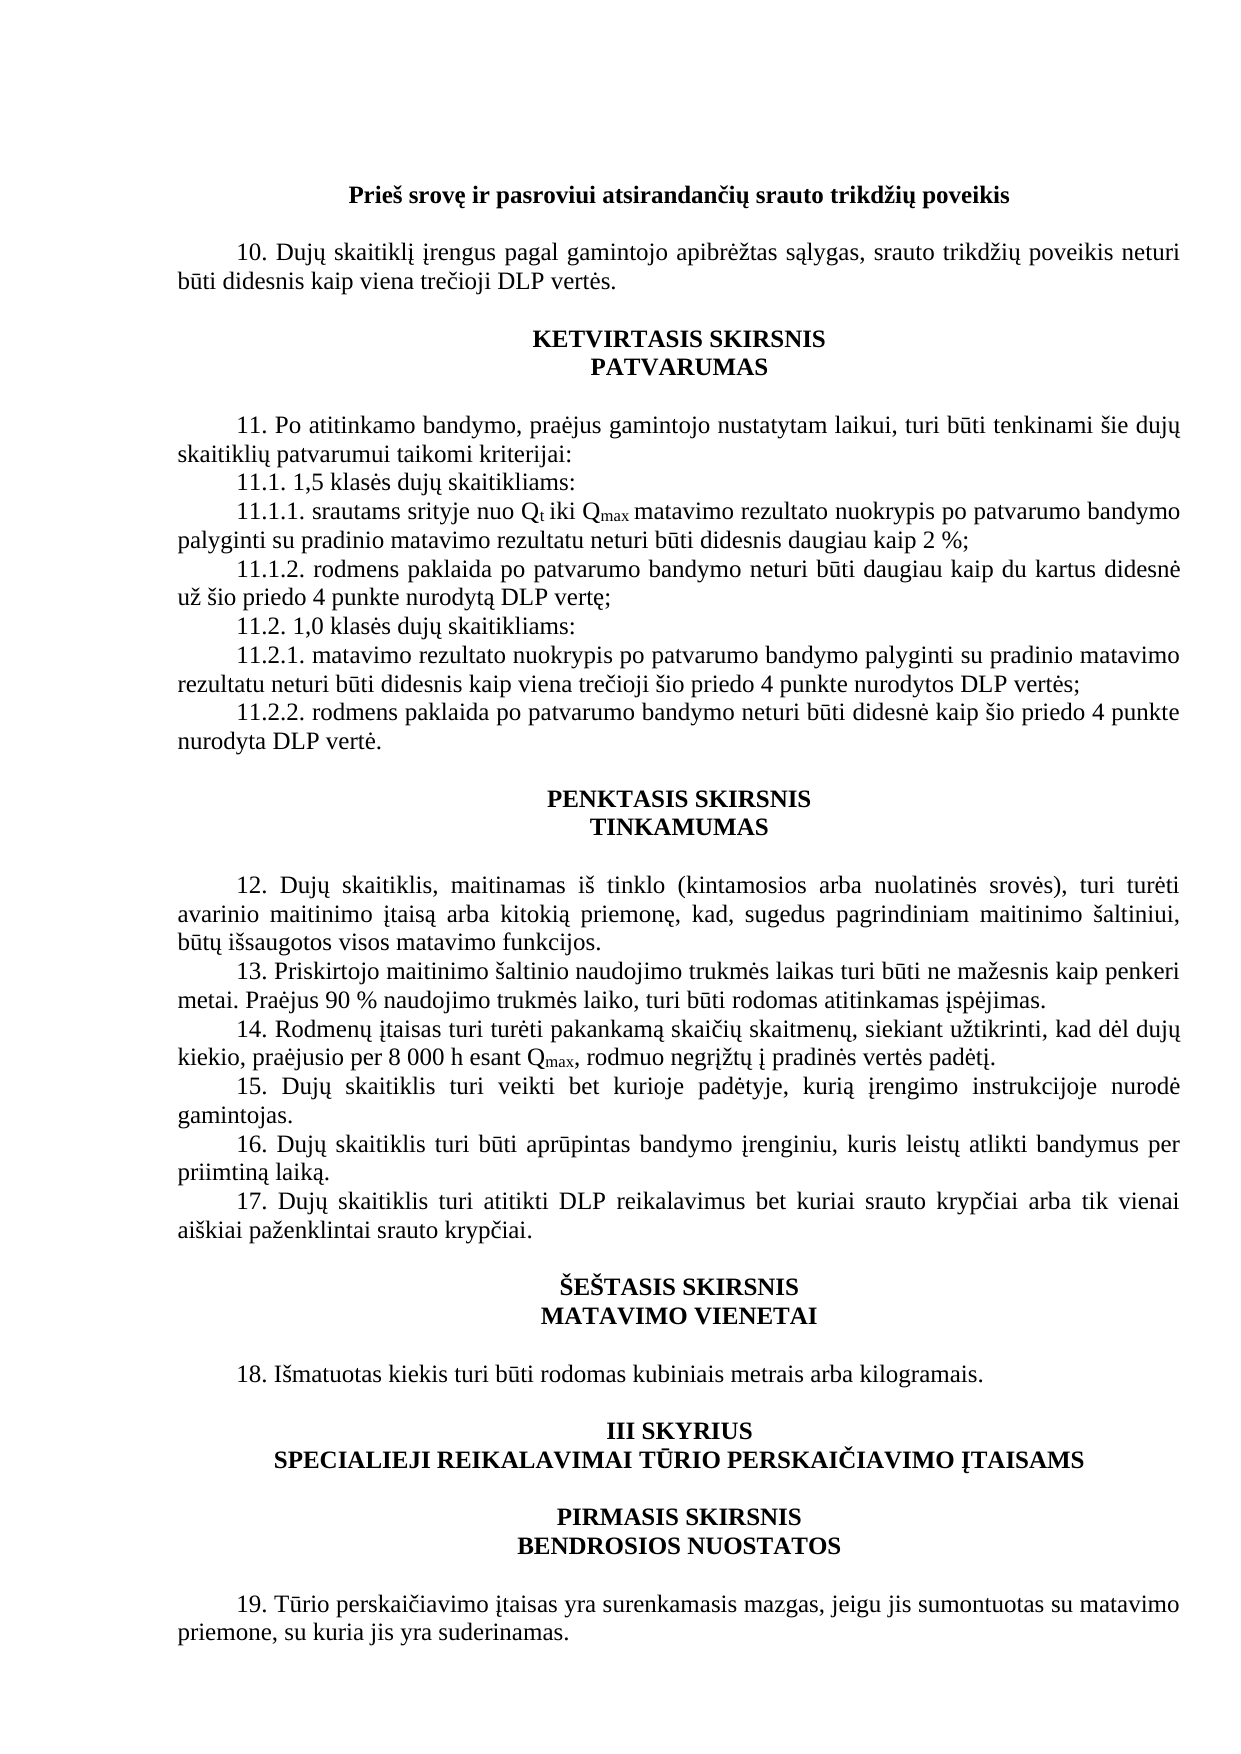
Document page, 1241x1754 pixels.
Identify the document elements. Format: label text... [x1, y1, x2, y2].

text 19. Tūrio perskaičiavimo įtaisas yra surenkamasis mazgas, jeigu jis sumontuotas su matavimo priemone, su kuria jis yra suderinamas. [177, 1589, 1181, 1646]
text 18. Išmatuotas kiekis turi būti rodomas kubiniais metrais arba kilogramais. [177, 1359, 1181, 1387]
text 14. Rodmenų įtaisas turi turėti pakankamą skaičių skaitmenų, siekiant užtikrinti, kad dėl dujų kiekio, praėjusio per 8 000 h esant Qmax, rodmuo negrįžtų į pradinės vertės padėtį. [177, 1014, 1181, 1071]
text 17. Dujų skaitiklis turi atitikti DLP reikalavimus bet kuriai srauto krypčiai arba tik vienai aiškiai paženklintai srauto krypčiai. [177, 1186, 1181, 1244]
text 10. Dujų skaitiklį įrengus pagal gamintojo apibrėžtas sąlygas, srauto trikdžių poveikis neturi būti didesnis kaip viena trečioji DLP vertės. [177, 237, 1181, 295]
text Prieš srovę ir pasroviui atsirandančių srauto trikdžių poveikis [177, 180, 1181, 209]
text 13. Priskirtojo maitinimo šaltinio naudojimo trukmės laikas turi būti ne mažesnis kaip penkeri metai. Praėjus 90 % naudojimo trukmės laiko, turi būti rodomas atitinkamas įspėjimas. [177, 956, 1181, 1014]
text 15. Dujų skaitiklis turi veikti bet kurioje padėtyje, kurią įrengimo instrukcijoje nurodė gamintojas. [177, 1071, 1181, 1129]
text KETVIRTASIS SKIRSNIS [177, 324, 1181, 352]
text 11.1.2. rodmens paklaida po patvarumo bandymo neturi būti daugiau kaip du kartus didesnė už šio priedo 4 punkte nurodytą DLP vertę; [177, 554, 1181, 611]
text PATVARUMAS [177, 352, 1181, 381]
text 12. Dujų skaitiklis, maitinamas iš tinklo (kintamosios arba nuolatinės srovės), turi turėti avarinio maitinimo įtaisą arba kitokią priemonę, kad, sugedus pagrindiniam maitinimo šaltiniui, būtų išsaugotos visos matavimo funkcijos. [177, 870, 1181, 956]
text TINKAMUMAS [177, 812, 1181, 841]
text BENDROSIOS NUOSTATOS [177, 1531, 1181, 1560]
text MATAVIMO VIENETAI [177, 1301, 1181, 1330]
text 11.2. 1,0 klasės dujų skaitikliams: [177, 611, 1181, 640]
text PIRMASIS SKIRSNIS [177, 1502, 1181, 1531]
text 11.1.1. srautams srityje nuo Qt iki Qmax matavimo rezultato nuokrypis po patvarumo bandymo palyginti su pradinio matavimo rezultatu neturi būti didesnis daugiau kaip 2 %; [177, 496, 1181, 554]
text PENKTASIS SKIRSNIS [177, 784, 1181, 812]
text 11. Po atitinkamo bandymo, praėjus gamintojo nustatytam laikui, turi būti tenkinami šie dujų skaitiklių patvarumui taikomi kriterijai: [177, 410, 1181, 467]
text 11.1. 1,5 klasės dujų skaitikliams: [177, 467, 1181, 496]
text 16. Dujų skaitiklis turi būti aprūpintas bandymo įrenginiu, kuris leistų atlikti bandymus per priimtiną laiką. [177, 1129, 1181, 1186]
text SPECIALIEJI REIKALAVIMAI TŪRIO PERSKAIČIAVIMO ĮTAISAMS [177, 1445, 1181, 1474]
text 11.2.1. matavimo rezultato nuokrypis po patvarumo bandymo palyginti su pradinio matavimo rezultatu neturi būti didesnis kaip viena trečioji šio priedo 4 punkte nurodytos DLP vertės; [177, 640, 1181, 697]
text 11.2.2. rodmens paklaida po patvarumo bandymo neturi būti didesnė kaip šio priedo 4 punkte nurodyta DLP vertė. [177, 697, 1181, 755]
text ŠEŠTASIS SKIRSNIS [177, 1272, 1181, 1301]
text III SKYRIUS [177, 1416, 1181, 1445]
